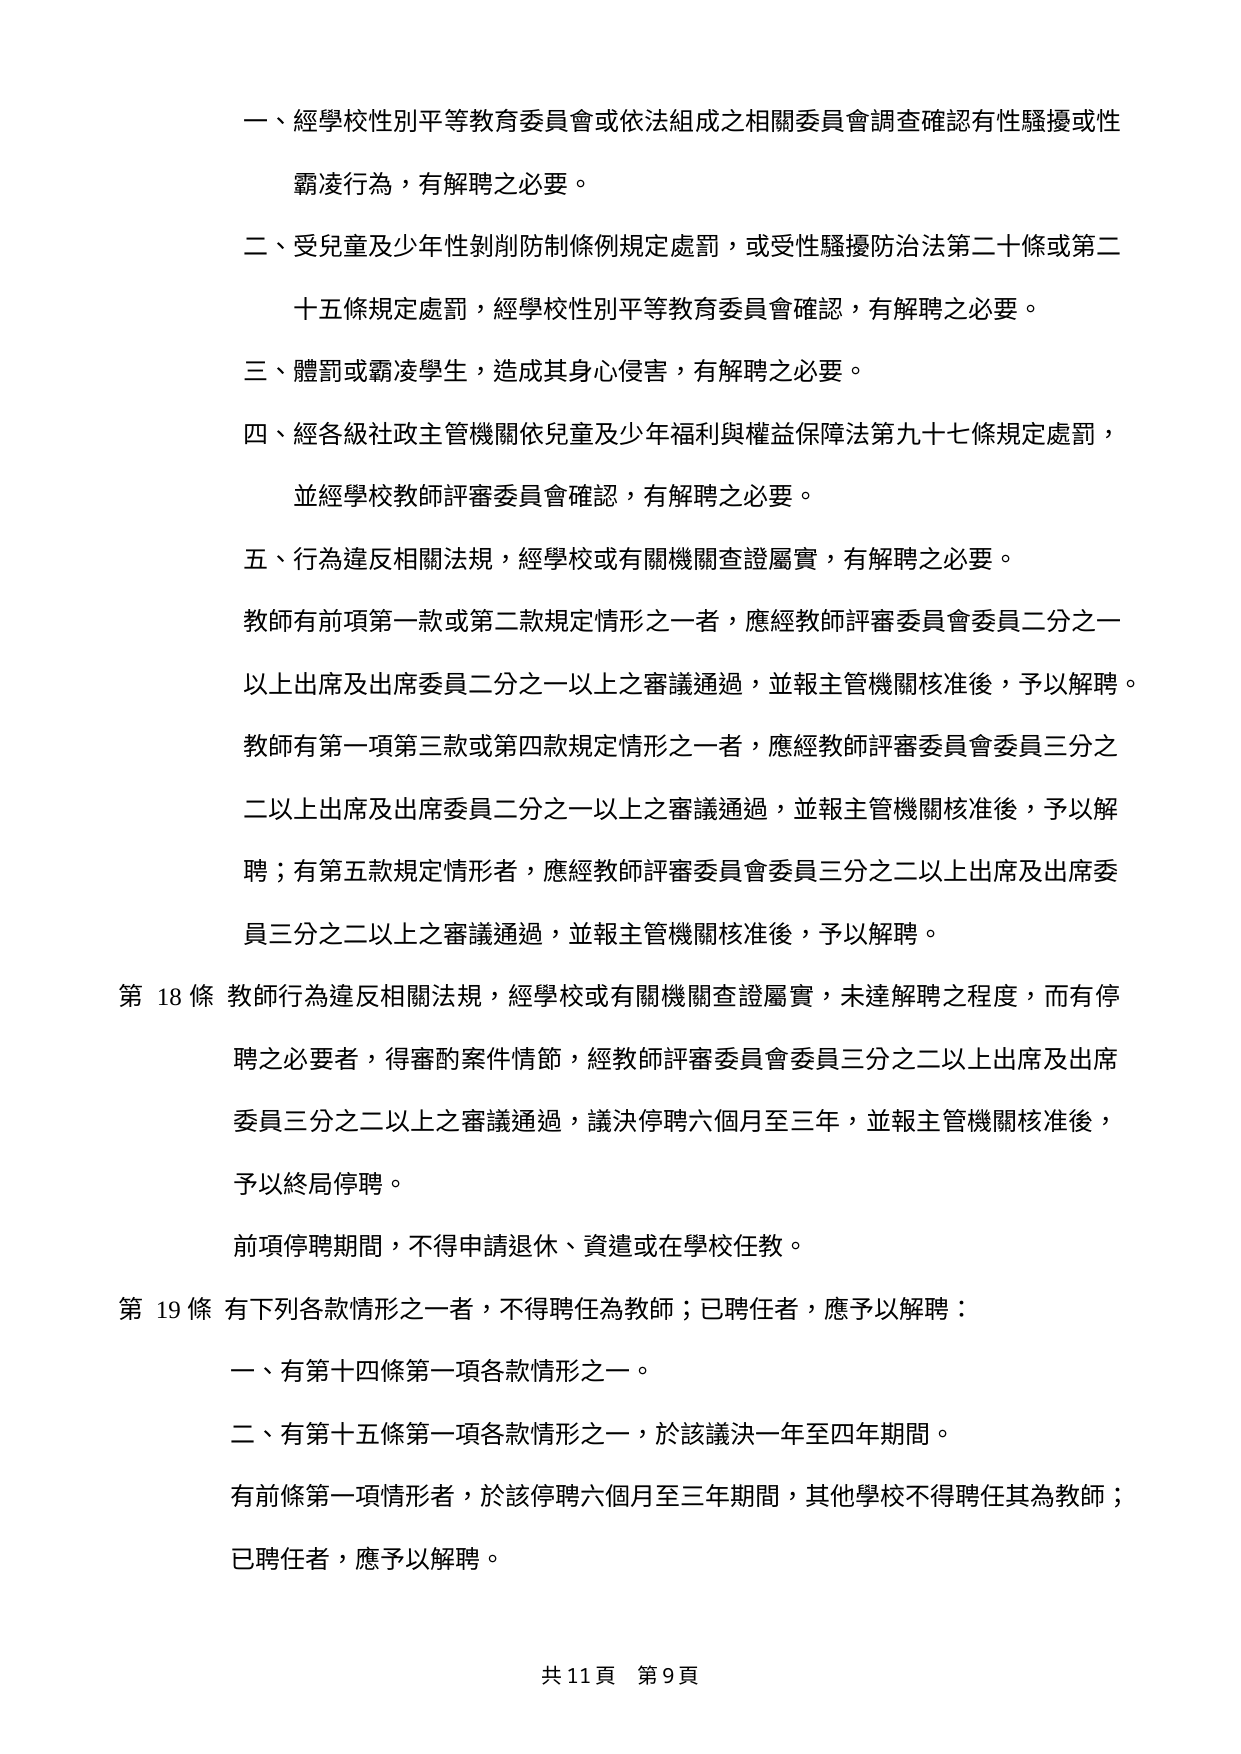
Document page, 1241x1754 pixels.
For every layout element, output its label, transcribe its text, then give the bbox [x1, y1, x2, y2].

text 一、有第十四條第一項各款情形之一。 [118, 1328, 1122, 1391]
text 四、經各級社政主管機關依兒童及少年福利與權益保障法第九十七條規定處罰，並經學校教師評審委員會確認，有解聘之必要。 [243, 391, 1122, 516]
text 教師有第一項第三款或第四款規定情形之一者，應經教師評審委員會委員三分之二以上出席及出席委員二分之一以上之審議通過，並報主管機關核准後，予以解聘；有第五款規定情形者，應經教師評審委員會委員三分之二以上出席及出席委員三分之二以上之審議通過，並報主管機關核准後，予以解聘。 [243, 703, 1122, 953]
text 第 18 條 教師行為違反相關法規，經學校或有關機關查證屬實，未達解聘之程度，而有停聘之必要者，得審酌案件情節，經教師評審委員會委員三分之二以上出席及出席委員三分之二以上之審議通過，議決停聘六個月至三年，並報主管機關核准後，予以終局停聘。 [118, 953, 1122, 1203]
text 教師有前項第一款或第二款規定情形之一者，應經教師評審委員會委員二分之一以上出席及出席委員二分之一以上之審議通過，並報主管機關核准後，予以解聘。 [243, 578, 1122, 703]
text 前項停聘期間，不得申請退休、資遣或在學校任教。 [118, 1203, 1122, 1266]
text 第 19 條 有下列各款情形之一者，不得聘任為教師；已聘任者，應予以解聘： [118, 1266, 1122, 1328]
text 有前條第一項情形者，於該停聘六個月至三年期間，其他學校不得聘任其為教師；已聘任者，應予以解聘。 [230, 1453, 1122, 1578]
text 五、行為違反相關法規，經學校或有關機關查證屬實，有解聘之必要。 [243, 516, 1122, 578]
text 三、體罰或霸凌學生，造成其身心侵害，有解聘之必要。 [243, 328, 1122, 391]
text 一、經學校性別平等教育委員會或依法組成之相關委員會調查確認有性騷擾或性霸凌行為，有解聘之必要。 [243, 78, 1122, 203]
text 二、受兒童及少年性剝削防制條例規定處罰，或受性騷擾防治法第二十條或第二十五條規定處罰，經學校性別平等教育委員會確認，有解聘之必要。 [243, 203, 1122, 328]
text 二、有第十五條第一項各款情形之一，於該議決一年至四年期間。 [118, 1391, 1122, 1453]
